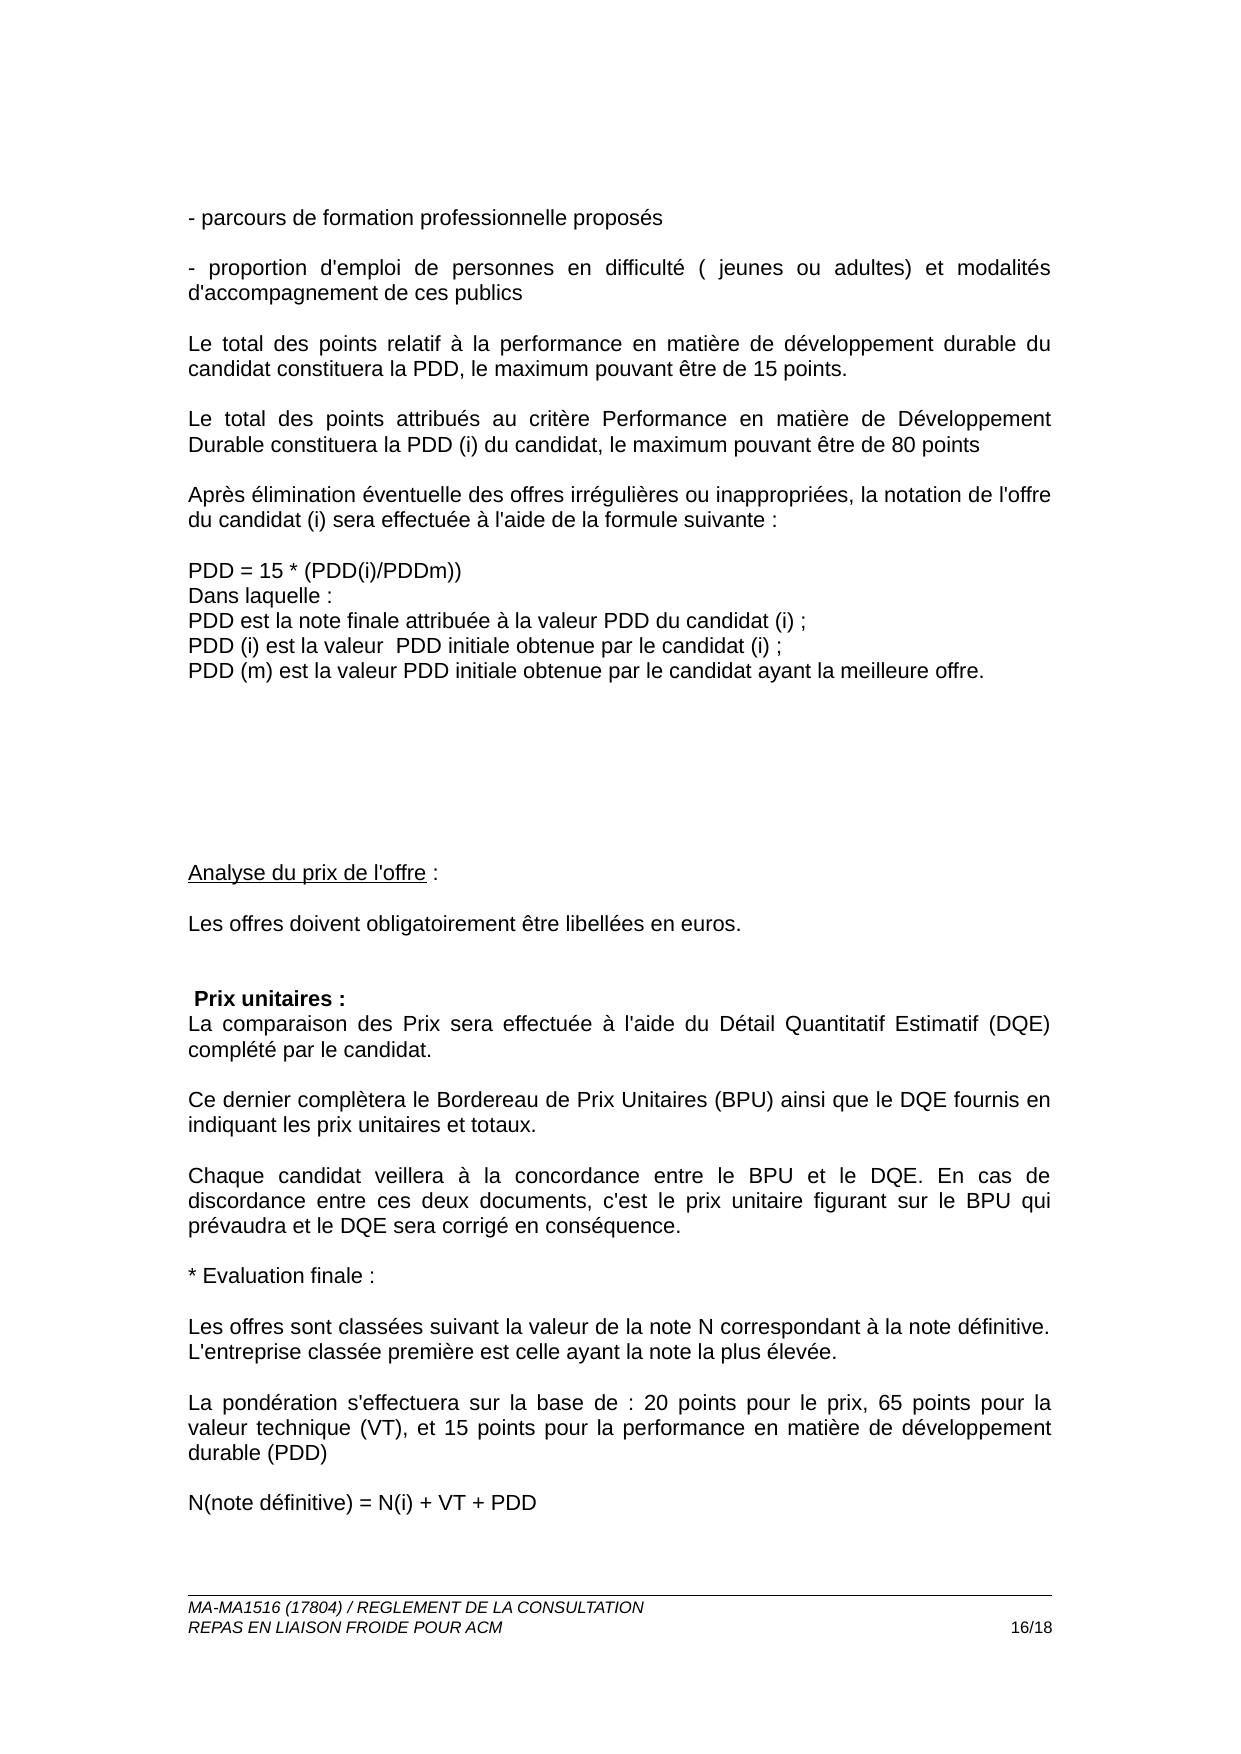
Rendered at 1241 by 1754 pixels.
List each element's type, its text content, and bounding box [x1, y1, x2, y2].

text Les offres sont classées suivant la valeur de la note N correspondant à la note définitive. L'entreprise classée première est celle ayant la note la plus élevée. [188, 1314, 1052, 1364]
text PDD (i) est la valeur PDD initiale obtenue par le candidat (i) ; [188, 633, 1052, 658]
text Analyse du prix de l'offre : [188, 860, 1052, 885]
text La comparaison des Prix sera effectuée à l'aide du Détail Quantitatif Estimatif (DQE) complété par le candidat. [188, 1011, 1052, 1062]
text - parcours de formation professionnelle proposés [188, 204, 1052, 230]
text - proportion d'emploi de personnes en difficulté ( jeunes ou adultes) et modalités d'accompagnement de ces publics [188, 255, 1052, 305]
text PDD (m) est la valeur PDD initiale obtenue par le candidat ayant la meilleure offre. [188, 658, 1052, 683]
text Le total des points attribués au critère Performance en matière de Développement Durable constituera la PDD (i) du candidat, le maximum pouvant être de 80 points [188, 406, 1052, 457]
text Prix unitaires : [188, 986, 1052, 1011]
text * Evaluation finale : [188, 1263, 1052, 1288]
text Les offres doivent obligatoirement être libellées en euros. [188, 910, 1052, 936]
text Ce dernier complètera le Bordereau de Prix Unitaires (BPU) ainsi que le DQE fournis en indiquant les prix unitaires et totaux. [188, 1087, 1052, 1137]
text Dans laquelle : [188, 583, 1052, 608]
text Le total des points relatif à la performance en matière de développement durable du candidat constituera la PDD, le maximum pouvant être de 15 points. [188, 331, 1052, 381]
text Chaque candidat veillera à la concordance entre le BPU et le DQE. En cas de discordance entre ces deux documents, c'est le prix unitaire figurant sur le BPU qui prévaudra et le DQE sera corrigé en conséquence. [188, 1162, 1052, 1238]
text PDD est la note finale attribuée à la valeur PDD du candidat (i) ; [188, 608, 1052, 633]
text PDD = 15 * (PDD(i)/PDDm)) [188, 557, 1052, 583]
text N(note définitive) = N(i) + VT + PDD [188, 1490, 1052, 1515]
text Après élimination éventuelle des offres irrégulières ou inappropriées, la notation de l'offre du candidat (i) sera effectuée à l'aide de la formule suivante : [188, 482, 1052, 532]
text La pondération s'effectuera sur la base de : 20 points pour le prix, 65 points pour la valeur technique (VT), et 15 points pour la performance en matière de développement durable (PDD) [188, 1389, 1052, 1465]
